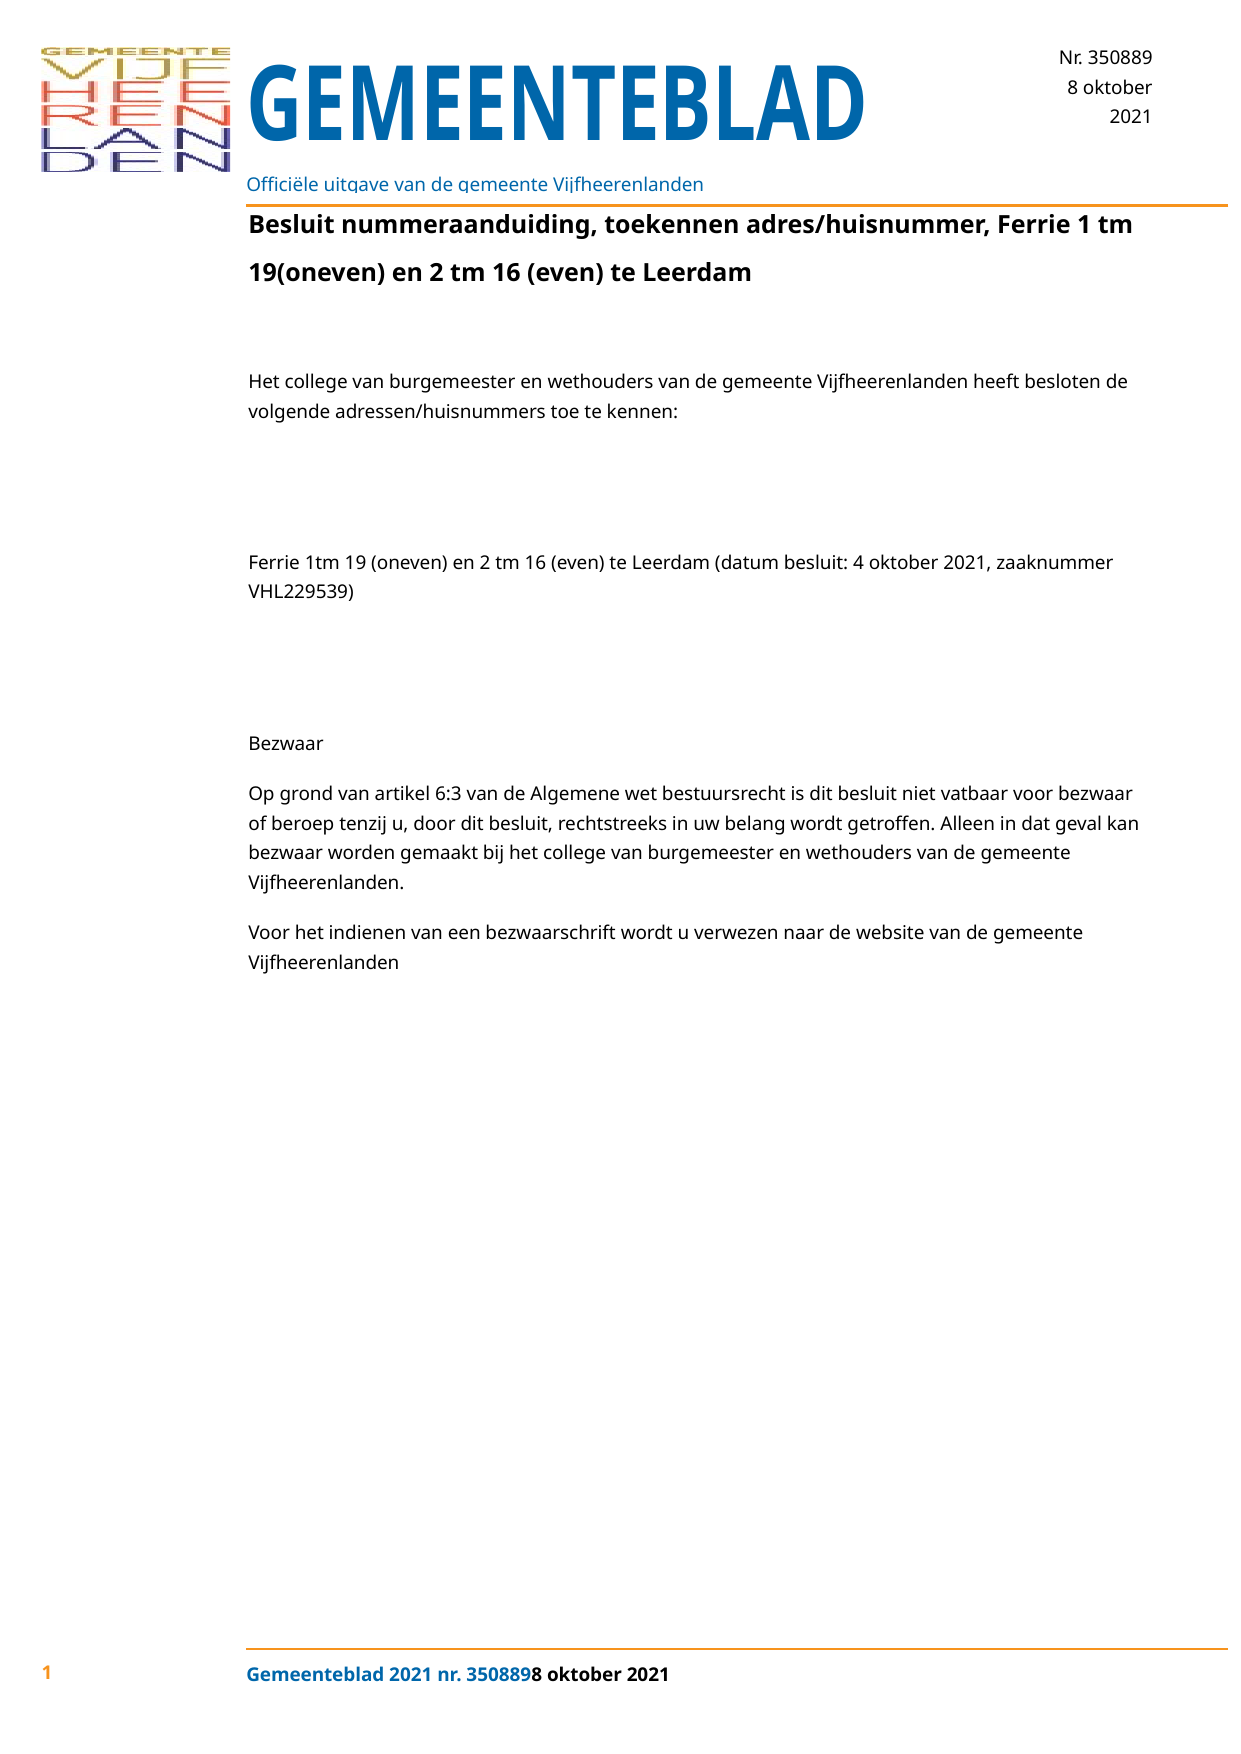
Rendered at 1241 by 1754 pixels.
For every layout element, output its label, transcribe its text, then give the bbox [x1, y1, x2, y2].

text Ferrie 1tm 19 (oneven) en 2 tm 16 (even) te Leerdam (datum besluit: 4 oktober 2021, zaaknummer VHL229539) [248, 549, 1152, 604]
text Op grond van artikel 6:3 van de Algemene wet bestuursrecht is dit besluit niet vatbaar voor bezwaar of beroep tenzij u, door dit besluit, rechtstreeks in uw belang wordt getroffen. Alleen in dat geval kan bezwaar worden gemaakt bij het college van burgemeester en wethouders van de gemeente Vijfheerenlanden. [248, 780, 1152, 895]
text Het college van burgemeester en wethouders van de gemeente Vijfheerenlanden heeft besloten de volgende adressen/huisnummers toe te kennen: [248, 368, 1152, 424]
text Besluit nummeraanduiding, toekennen adres/huisnummer, Ferrie 1 tm 19(oneven) en 2 tm 16 (even) te Leerdam [248, 207, 1152, 288]
text Voor het indienen van een bezwaarschrift wordt u verwezen naar de website van de gemeente Vijfheerenlanden [248, 919, 1152, 975]
text Bezwaar [248, 730, 1152, 756]
picture [41, 47, 231, 172]
